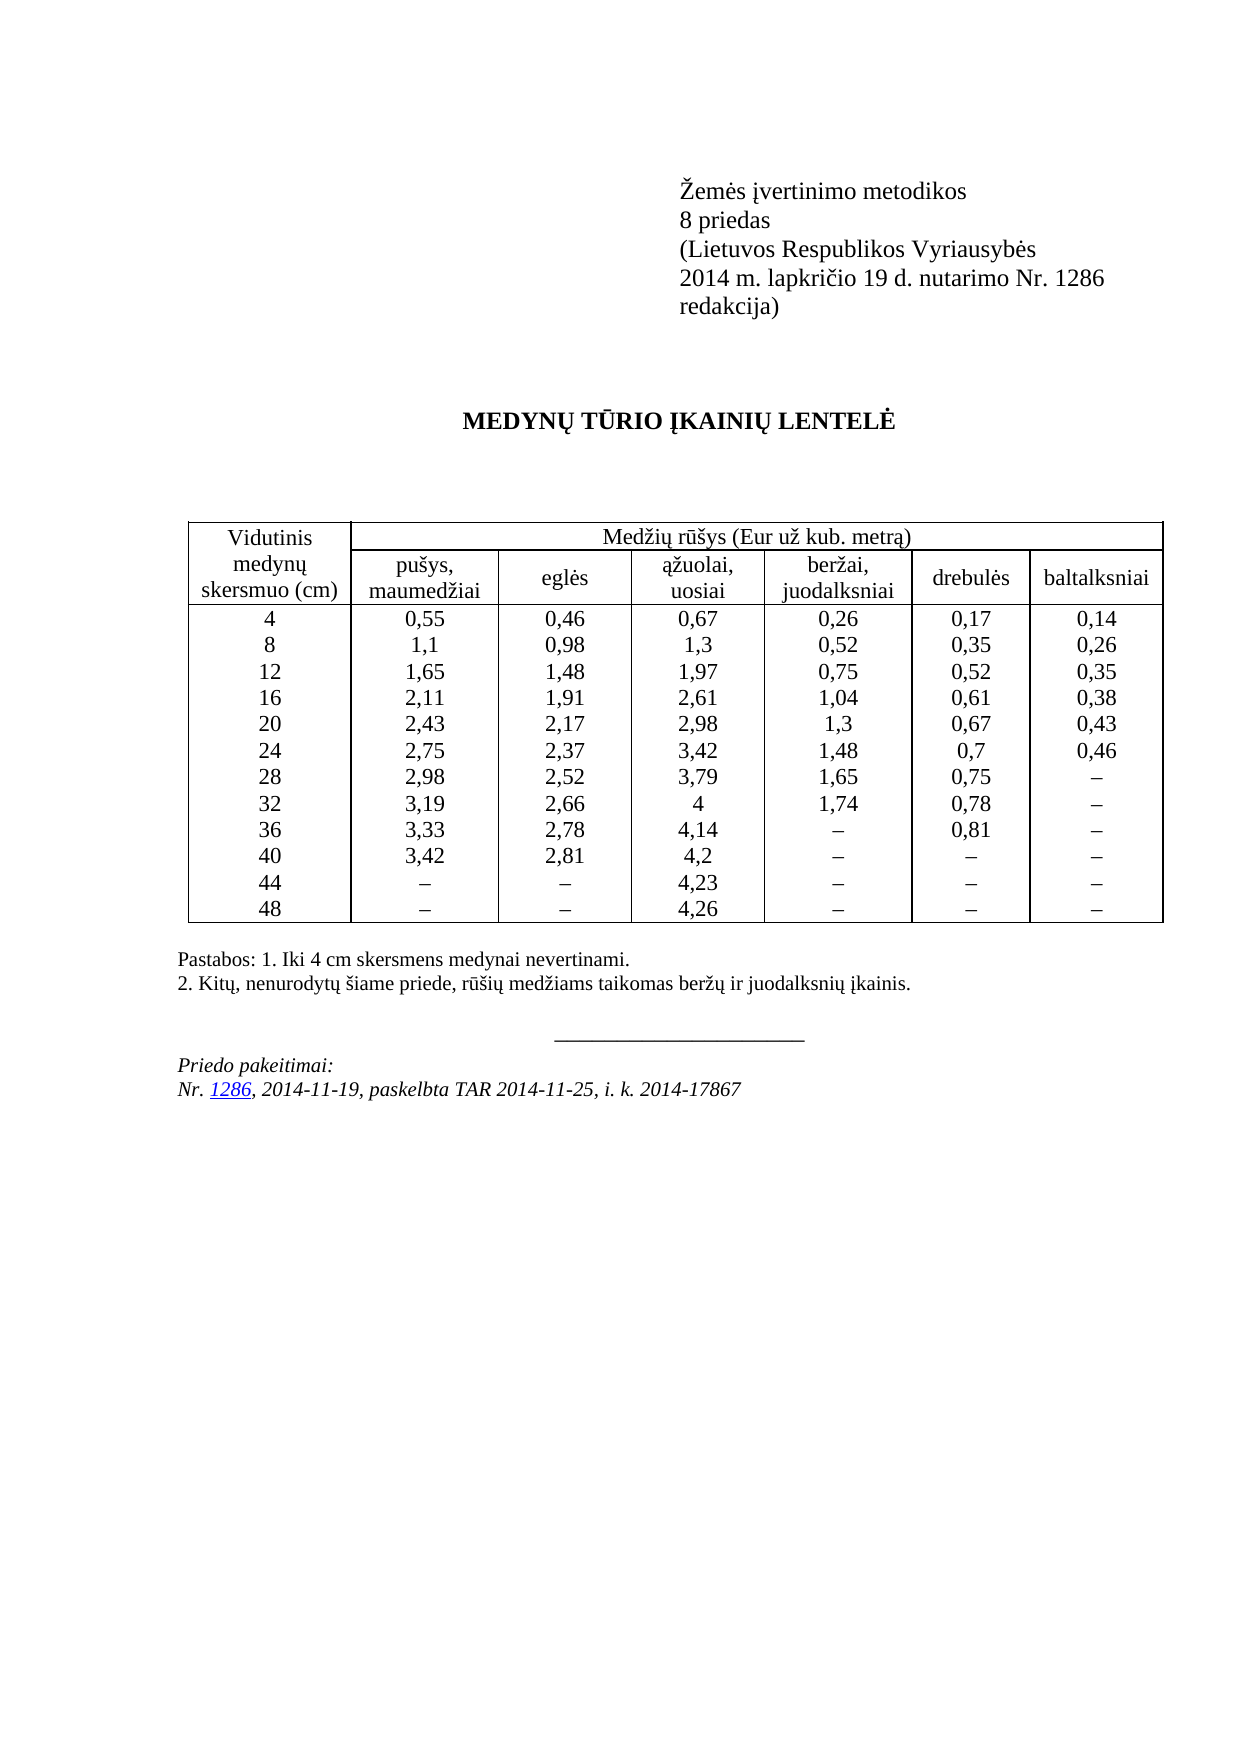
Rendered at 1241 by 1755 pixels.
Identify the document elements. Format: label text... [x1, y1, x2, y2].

table_cell 8 [189, 631, 350, 658]
table_cell 3,79 [632, 763, 764, 789]
table_cell 20 [189, 711, 350, 737]
table_cell 2,43 [352, 711, 498, 737]
table_cell 4,26 [632, 895, 764, 921]
table_cell – [1031, 842, 1162, 869]
table_cell 2,98 [632, 711, 764, 737]
table_cell 2,17 [499, 711, 631, 737]
table_cell 2,61 [632, 684, 764, 711]
table_cell 0,35 [913, 631, 1029, 658]
text 2. Kitų, nenurodytų šiame priede, rūšių medžiams taikomas beržų ir juodalksnių įkainis. [177, 971, 1181, 995]
table_cell 1,3 [632, 631, 764, 658]
table_cell 0,43 [1031, 711, 1162, 737]
table_cell 4,23 [632, 869, 764, 895]
table_cell – [913, 895, 1029, 921]
table_cell 2,52 [499, 763, 631, 789]
table_cell 1,91 [499, 684, 631, 711]
table_header Medžių rūšys (Eur už kub. metrą) [352, 523, 1162, 549]
table_cell 0,75 [765, 658, 911, 684]
table_cell ąžuolai, uosiai [632, 551, 764, 603]
subtitle MEDYNŲ TŪRIO ĮKAINIŲ LENTELĖ [177, 406, 1181, 435]
table_cell eglės [499, 551, 631, 603]
table_cell 4,14 [632, 816, 764, 842]
table_cell 0,52 [765, 631, 911, 658]
table_header Vidutinis medynų skersmuo (cm) [189, 523, 350, 603]
table_cell 0,7 [913, 737, 1029, 763]
table_cell 24 [189, 737, 350, 763]
table_cell 0,67 [632, 605, 764, 631]
table_cell – [1031, 763, 1162, 789]
table_cell 2,98 [352, 763, 498, 789]
table_cell 1,65 [765, 763, 911, 789]
table_cell 0,26 [1031, 631, 1162, 658]
text Priedo pakeitimai: [177, 1053, 1181, 1077]
table_cell 3,42 [632, 737, 764, 763]
table_cell 0,98 [499, 631, 631, 658]
table_cell – [765, 895, 911, 921]
table_cell 2,66 [499, 790, 631, 816]
table_cell 0,75 [913, 763, 1029, 789]
table_cell 1,48 [499, 658, 631, 684]
table_cell 2,37 [499, 737, 631, 763]
table_cell beržai, juodalksniai [765, 551, 911, 603]
table_cell – [913, 869, 1029, 895]
table_cell 1,97 [632, 658, 764, 684]
table_cell – [499, 869, 631, 895]
table_cell 48 [189, 895, 350, 921]
table_cell drebulės [913, 551, 1029, 603]
table_cell 16 [189, 684, 350, 711]
table_cell 44 [189, 869, 350, 895]
text Nr. 1286, 2014-11-19, paskelbta TAR 2014-11-25, i. k. 2014-17867 [177, 1077, 1181, 1101]
table_cell 1,48 [765, 737, 911, 763]
table_cell 12 [189, 658, 350, 684]
table_cell 3,19 [352, 790, 498, 816]
table_cell 0,46 [499, 605, 631, 631]
table_cell – [1031, 895, 1162, 921]
table_cell 1,1 [352, 631, 498, 658]
table_cell 2,81 [499, 842, 631, 869]
table_cell – [1031, 790, 1162, 816]
table_cell – [1031, 816, 1162, 842]
table_cell 0,35 [1031, 658, 1162, 684]
table_cell 1,3 [765, 711, 911, 737]
table_cell – [352, 895, 498, 921]
table_cell 0,26 [765, 605, 911, 631]
table_cell 4 [632, 790, 764, 816]
table_cell 0,52 [913, 658, 1029, 684]
table_cell 28 [189, 763, 350, 789]
table_cell 4,2 [632, 842, 764, 869]
table_cell – [765, 842, 911, 869]
table_cell baltalksniai [1031, 551, 1162, 603]
table_cell 40 [189, 842, 350, 869]
text –––––––––––––––––––– [177, 1024, 1181, 1053]
table_cell – [765, 816, 911, 842]
table_cell 3,42 [352, 842, 498, 869]
table_cell 1,04 [765, 684, 911, 711]
table_cell 1,74 [765, 790, 911, 816]
table_cell 2,75 [352, 737, 498, 763]
table_cell 36 [189, 816, 350, 842]
text Žemės įvertinimo metodikos 8 priedas (Lietuvos Respublikos Vyriausybės 2014 m. lapkričio 19 d. nutarimo Nr. 1286 [679, 176, 1181, 291]
table_cell 0,67 [913, 711, 1029, 737]
table_cell – [499, 895, 631, 921]
table_cell 32 [189, 790, 350, 816]
text redakcija) [679, 291, 1181, 320]
table_cell 0,17 [913, 605, 1029, 631]
table_cell – [765, 869, 911, 895]
table_cell 3,33 [352, 816, 498, 842]
table_cell 0,46 [1031, 737, 1162, 763]
table_cell 0,55 [352, 605, 498, 631]
table_cell 0,38 [1031, 684, 1162, 711]
table_cell pušys, maumedžiai [352, 551, 498, 603]
table_cell – [1031, 869, 1162, 895]
table_cell 2,11 [352, 684, 498, 711]
table_cell – [913, 842, 1029, 869]
table_cell 0,61 [913, 684, 1029, 711]
table_cell 2,78 [499, 816, 631, 842]
table_cell 4 [189, 605, 350, 631]
table_cell 0,81 [913, 816, 1029, 842]
table_cell – [352, 869, 498, 895]
table_cell 0,78 [913, 790, 1029, 816]
table_cell 0,14 [1031, 605, 1162, 631]
table_cell 1,65 [352, 658, 498, 684]
text Pastabos: 1. Iki 4 cm skersmens medynai nevertinami. [177, 947, 1181, 971]
